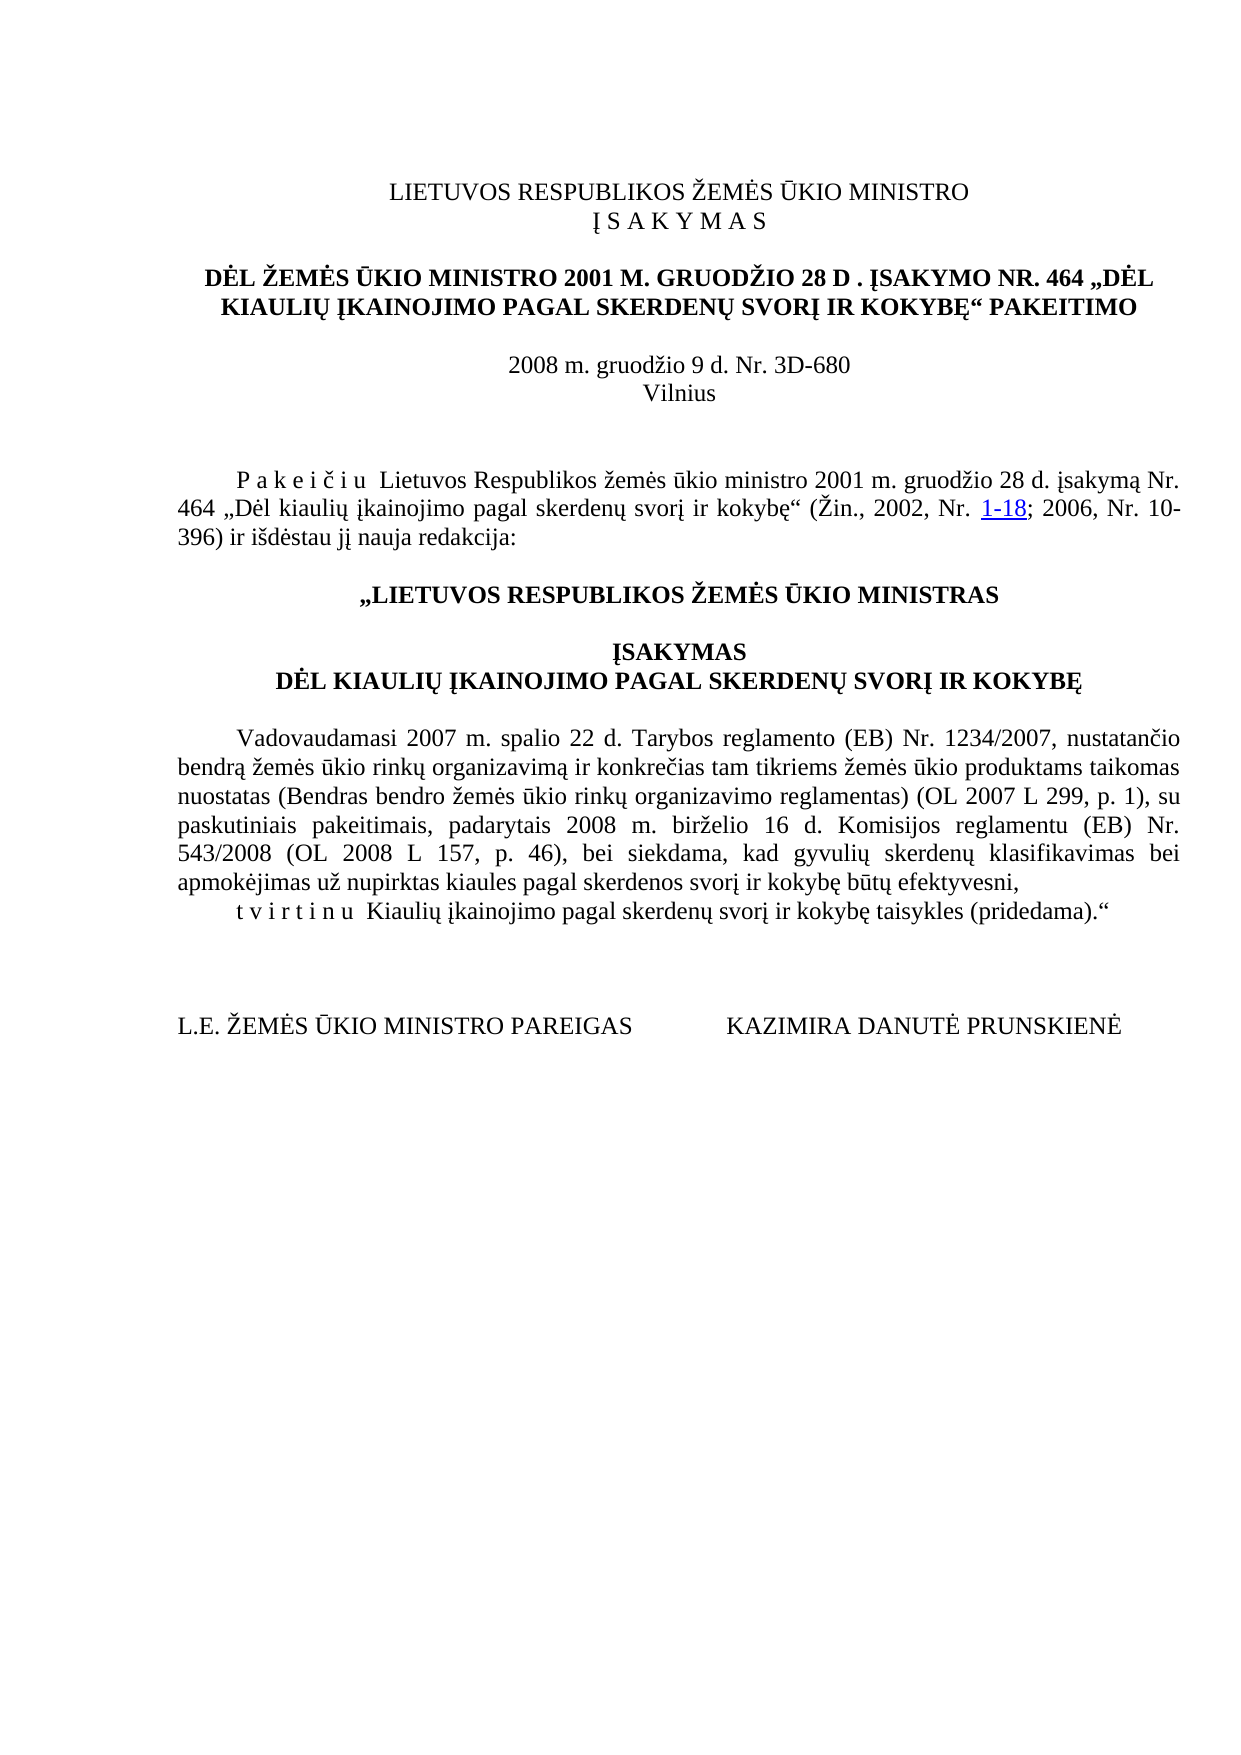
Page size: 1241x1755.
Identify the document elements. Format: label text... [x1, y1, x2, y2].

text L.E. ŽEMĖS ŪKIO MINISTRO PAREIGAS KAZIMIRA DANUTĖ PRUNSKIENĖ [177, 1011, 1181, 1040]
text „LIETUVOS RESPUBLIKOS ŽEMĖS ŪKIO MINISTRAS [177, 580, 1181, 608]
text 2008 m. gruodžio 9 d. Nr. 3D-680 [177, 350, 1181, 378]
text Vadovaudamasi 2007 m. spalio 22 d. Tarybos reglamento (EB) Nr. 1234/2007, nustatančio bendrą žemės ūkio rinkų organizavimą ir konkrečias tam tikriems žemės ūkio produktams taikomas nuostatas (Bendras bendro žemės ūkio rinkų organizavimo reglamentas) (OL 2007 L 299, p. 1), su paskutiniais pakeitimais, padarytais 2008 m. birželio 16 d. Komisijos reglamentu (EB) Nr. 543/2008 (OL 2008 L 157, p. 46), bei siekdama, kad gyvulių skerdenų klasifikavimas bei apmokėjimas už nupirktas kiaules pagal skerdenos svorį ir kokybę būtų efektyvesni, [177, 723, 1181, 896]
text ĮSAKYMAS [177, 206, 1181, 235]
text DĖL KIAULIŲ ĮKAINOJIMO PAGAL SKERDENŲ SVORĮ IR KOKYBĘ [177, 666, 1181, 695]
text LIETUVOS RESPUBLIKOS ŽEMĖS ŪKIO MINISTRO [177, 177, 1181, 206]
text tvirtinu Kiaulių įkainojimo pagal skerdenų svorį ir kokybę taisykles (pridedama).“ [177, 896, 1181, 925]
text DĖL ŽEMĖS ŪKIO MINISTRO 2001 M. GRUODŽIO 28 D . ĮSAKYMO NR. 464 „DĖL KIAULIŲ ĮKAINOJIMO PAGAL SKERDENŲ SVORĮ IR KOKYBĘ“ PAKEITIMO [177, 263, 1181, 321]
text Vilnius [177, 378, 1181, 407]
text Pakeičiu Lietuvos Respublikos žemės ūkio ministro 2001 m. gruodžio 28 d. įsakymą Nr. 464 „Dėl kiaulių įkainojimo pagal skerdenų svorį ir kokybę“ (Žin., 2002, Nr. 1-18; 2006, Nr. 10-396) ir išdėstau jį nauja redakcija: [177, 465, 1181, 551]
text ĮSAKYMAS [177, 637, 1181, 666]
